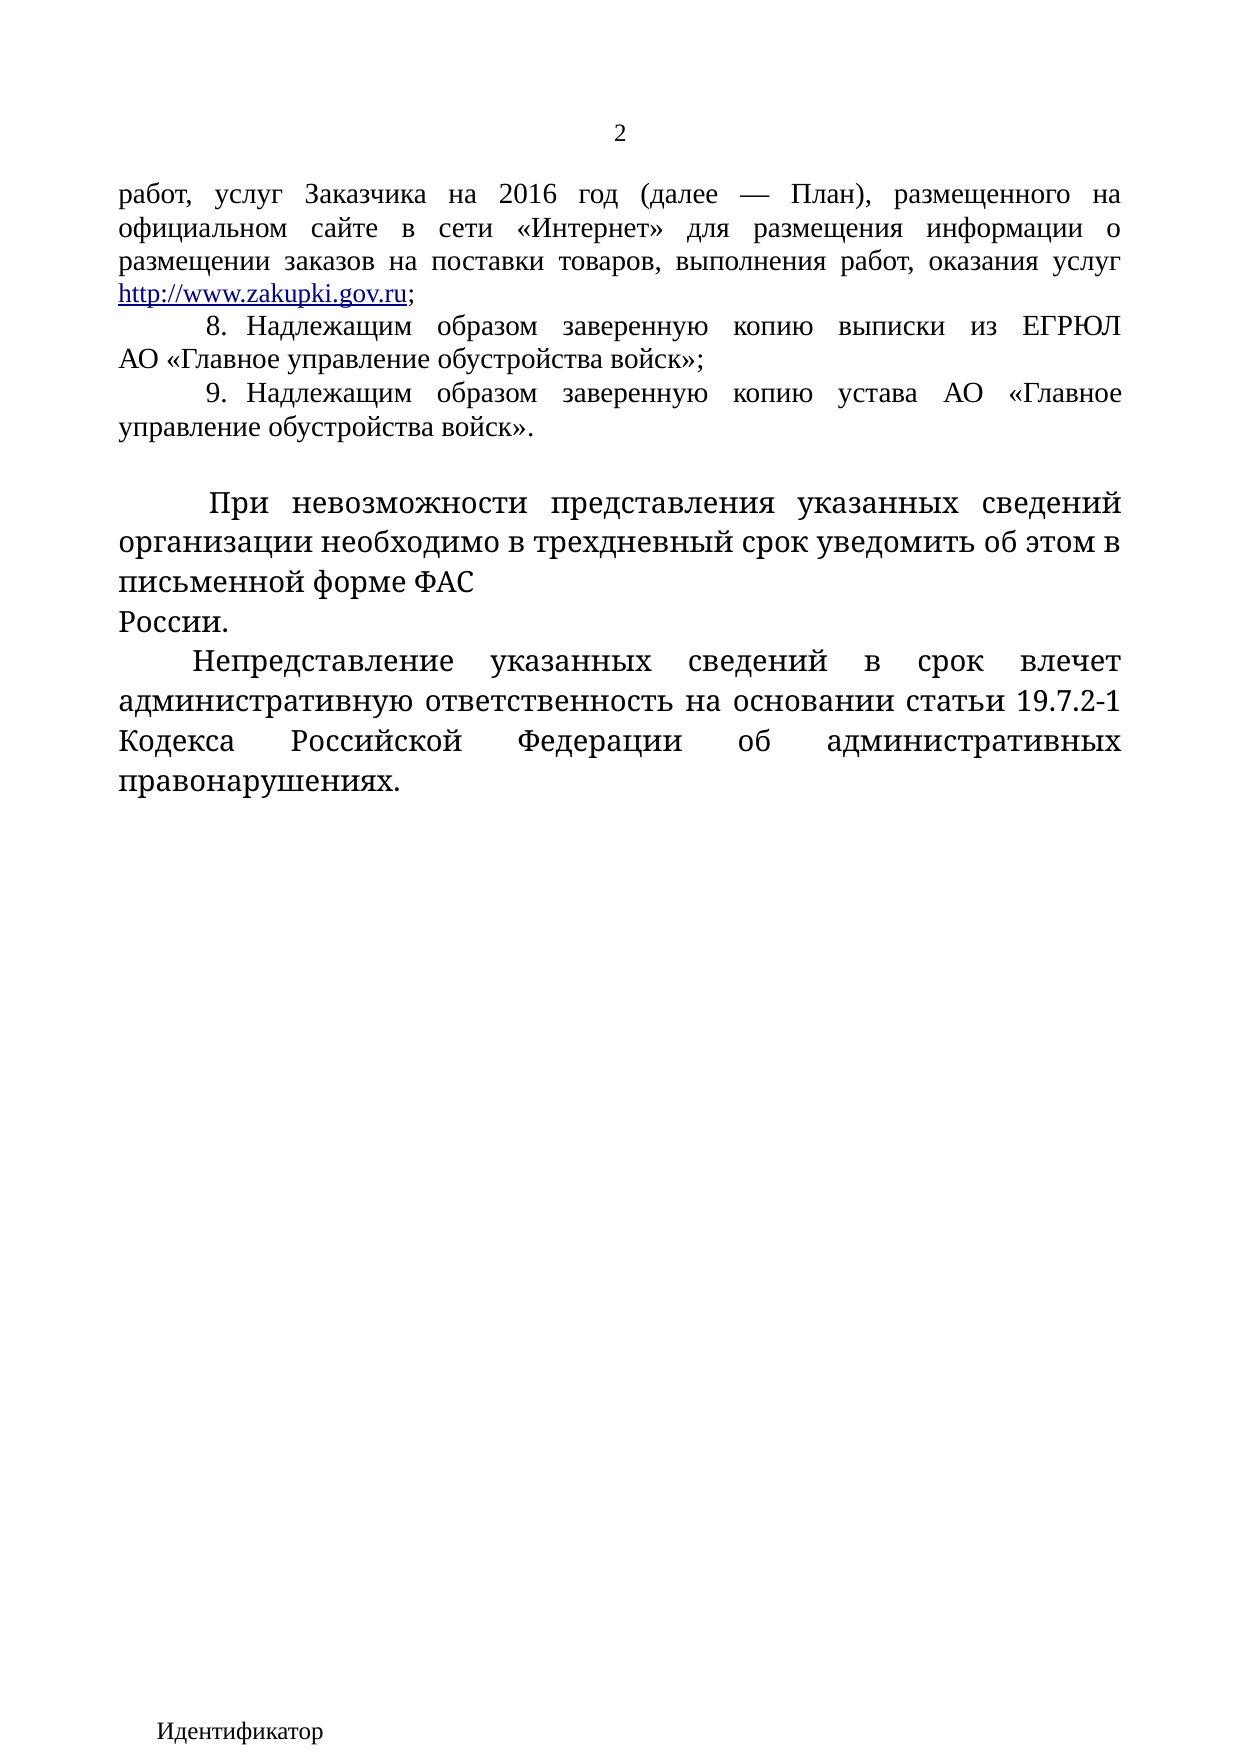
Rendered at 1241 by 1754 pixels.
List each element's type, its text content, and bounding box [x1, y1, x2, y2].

list работ, услуг Заказчика на 2016 год (далее — План), размещенного на официальном сайте в сети «Интернет» для размещения информации о размещении заказов на поставки товаров, выполнения работ, оказания услуг http://www.zakupki.gov.ru; [118, 176, 1122, 308]
list Надлежащим образом заверенную копию выписки из ЕГРЮЛ АО «Главное управление обустройства войск»; [118, 308, 1122, 375]
text России. [118, 601, 1122, 641]
list Надлежащим образом заверенную копию устава АО «Главное управление обустройства войск». [118, 375, 1122, 442]
text При невозможности представления указанных сведений организации необходимо в трехдневный срок уведомить об этом в письменной форме ФАС [118, 482, 1122, 601]
text Непредставление указанных сведений в срок влечет административную ответственность на основании статьи 19.7.2-1 Кодекса Российской Федерации об административных правонарушениях. [118, 641, 1122, 799]
